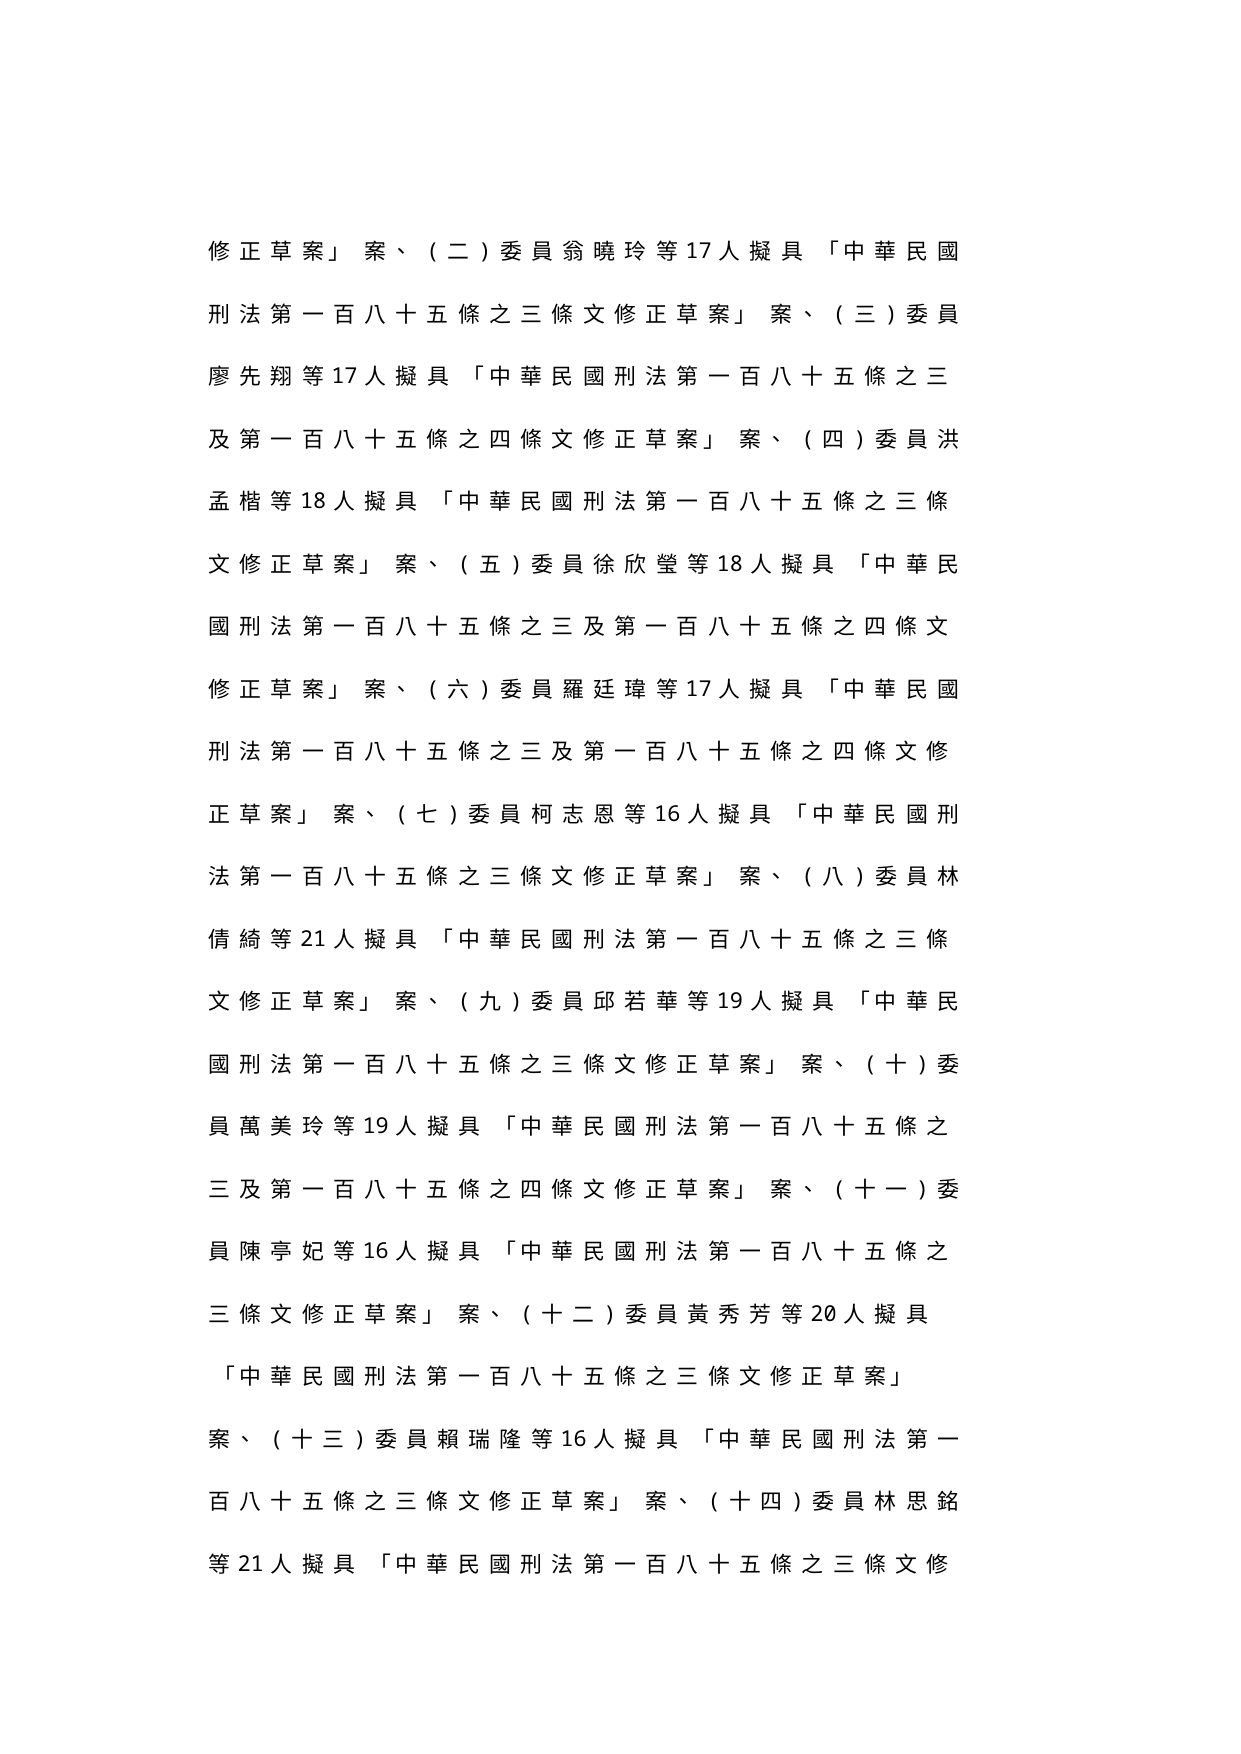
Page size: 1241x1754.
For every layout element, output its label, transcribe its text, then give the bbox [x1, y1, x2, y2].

table_cell ） [1091, 219, 1108, 1594]
table_cell 修正草案」案、(二)委員翁曉玲等17人擬具「中華民國刑法第一百八十五條之三條文修正草案」案、(三)委員廖先翔等17人擬具「中華民國刑法第一百八十五條之三及第一百八十五條之四條文修正草案」案、(四)委員洪孟楷等18人擬具「中華民國刑法第一百八十五條之三條文修正草案」案、(五)委員徐欣瑩等18人擬具「中華民國刑法第一百八十五條之三及第一百八十五條之四條文修正草案」案、(六)委員羅廷瑋等17人擬具「中華民國刑法第一百八十五條之三及第一百八十五條之四條文修正草案」案、(七)委員柯志恩等16人擬具「中華民國刑法第一百八十五條之三條文修正草案」案、(八)委員林倩綺等21人擬具「中華民國刑法第一百八十五條之三條文修正草案」案、(九)委員邱若華等19人擬具「中華民國刑法第一百八十五條之三條文修正草案」案、(十)委員萬美玲等19人擬具「中華民國刑法第一百八十五條之三及第一百八十五條之四條文修正草案」案、(十一)委員陳亭妃等16人擬具「中華民國刑法第一百八十五條之三條文修正草案」案、(十二)委員黃秀芳等20人擬具「中華民國刑法第一百八十五條之三條文修正草案」案、(十三)委員賴瑞隆等16人擬具「中華民國刑法第一百八十五條之三條文修正草案」案、(十四)委員林思銘等21人擬具「中華民國刑法第一百八十五條之三條文修 [150, 219, 967, 1594]
table_cell （ [967, 219, 986, 1594]
table_cell [1053, 219, 1091, 1594]
table_cell [1023, 219, 1053, 1594]
table_cell 101 [986, 219, 1023, 1594]
